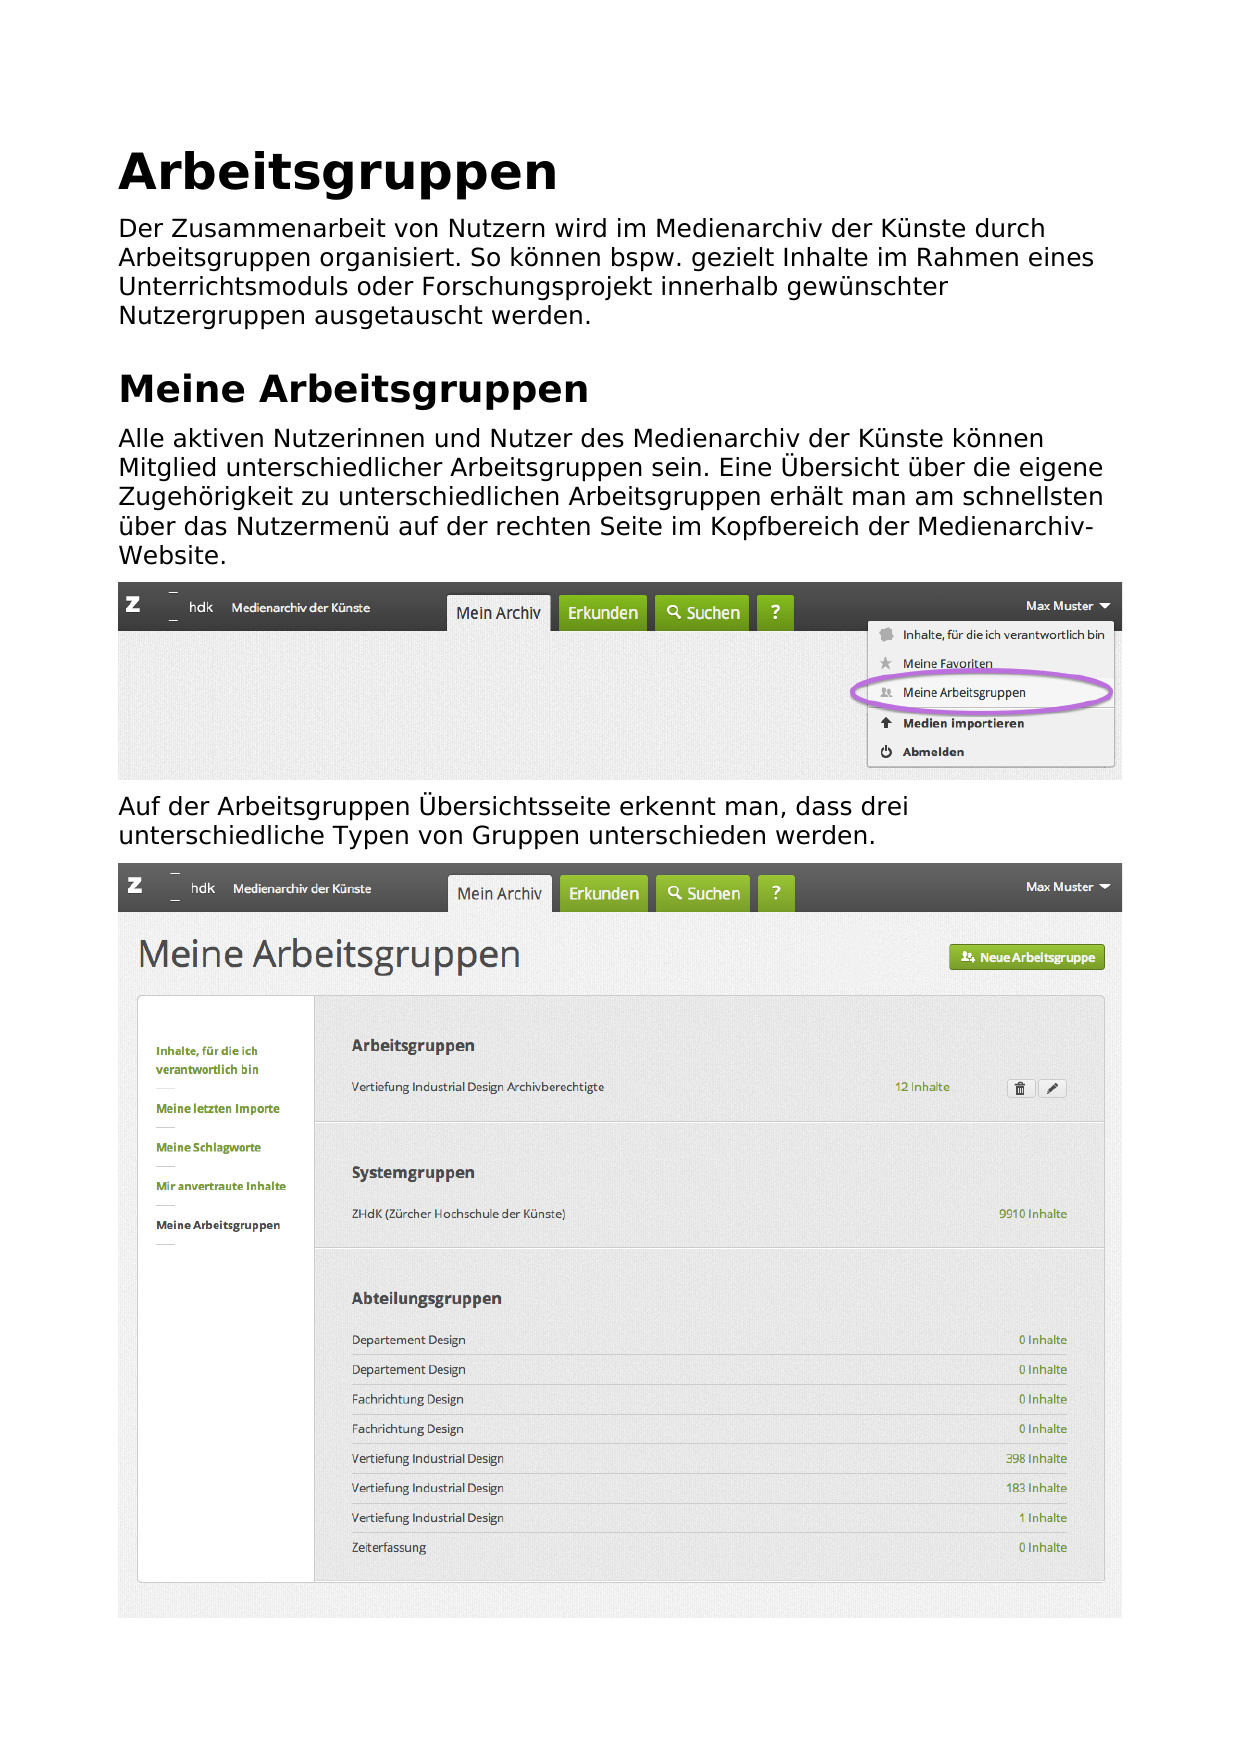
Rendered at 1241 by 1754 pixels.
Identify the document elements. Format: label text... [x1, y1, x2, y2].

text Auf der Arbeitsgruppen Übersichtsseite erkennt man, dass drei unterschiedliche Typen von Gruppen unterschieden werden. [118, 792, 1122, 851]
subtitle Arbeitsgruppen [118, 143, 1122, 201]
picture [118, 863, 1123, 1618]
picture [118, 582, 1123, 780]
text Alle aktiven Nutzerinnen und Nutzer des Medienarchiv der Künste können Mitglied unterschiedlicher Arbeitsgruppen sein. Eine Übersicht über die eigene Zugehörigkeit zu unterschiedlichen Arbeitsgruppen erhält man am schnellsten über das Nutzermenü auf der rechten Seite im Kopfbereich der Medienarchiv-Website. [118, 424, 1122, 570]
text Der Zusammenarbeit von Nutzern wird im Medienarchiv der Künste durch Arbeitsgruppen organisiert. So können bspw. gezielt Inhalte im Rahmen eines Unterrichtsmoduls oder Forschungsprojekt innerhalb gewünschter Nutzergruppen ausgetauscht werden. [118, 214, 1122, 331]
subtitle Meine Arbeitsgruppen [118, 368, 1122, 412]
